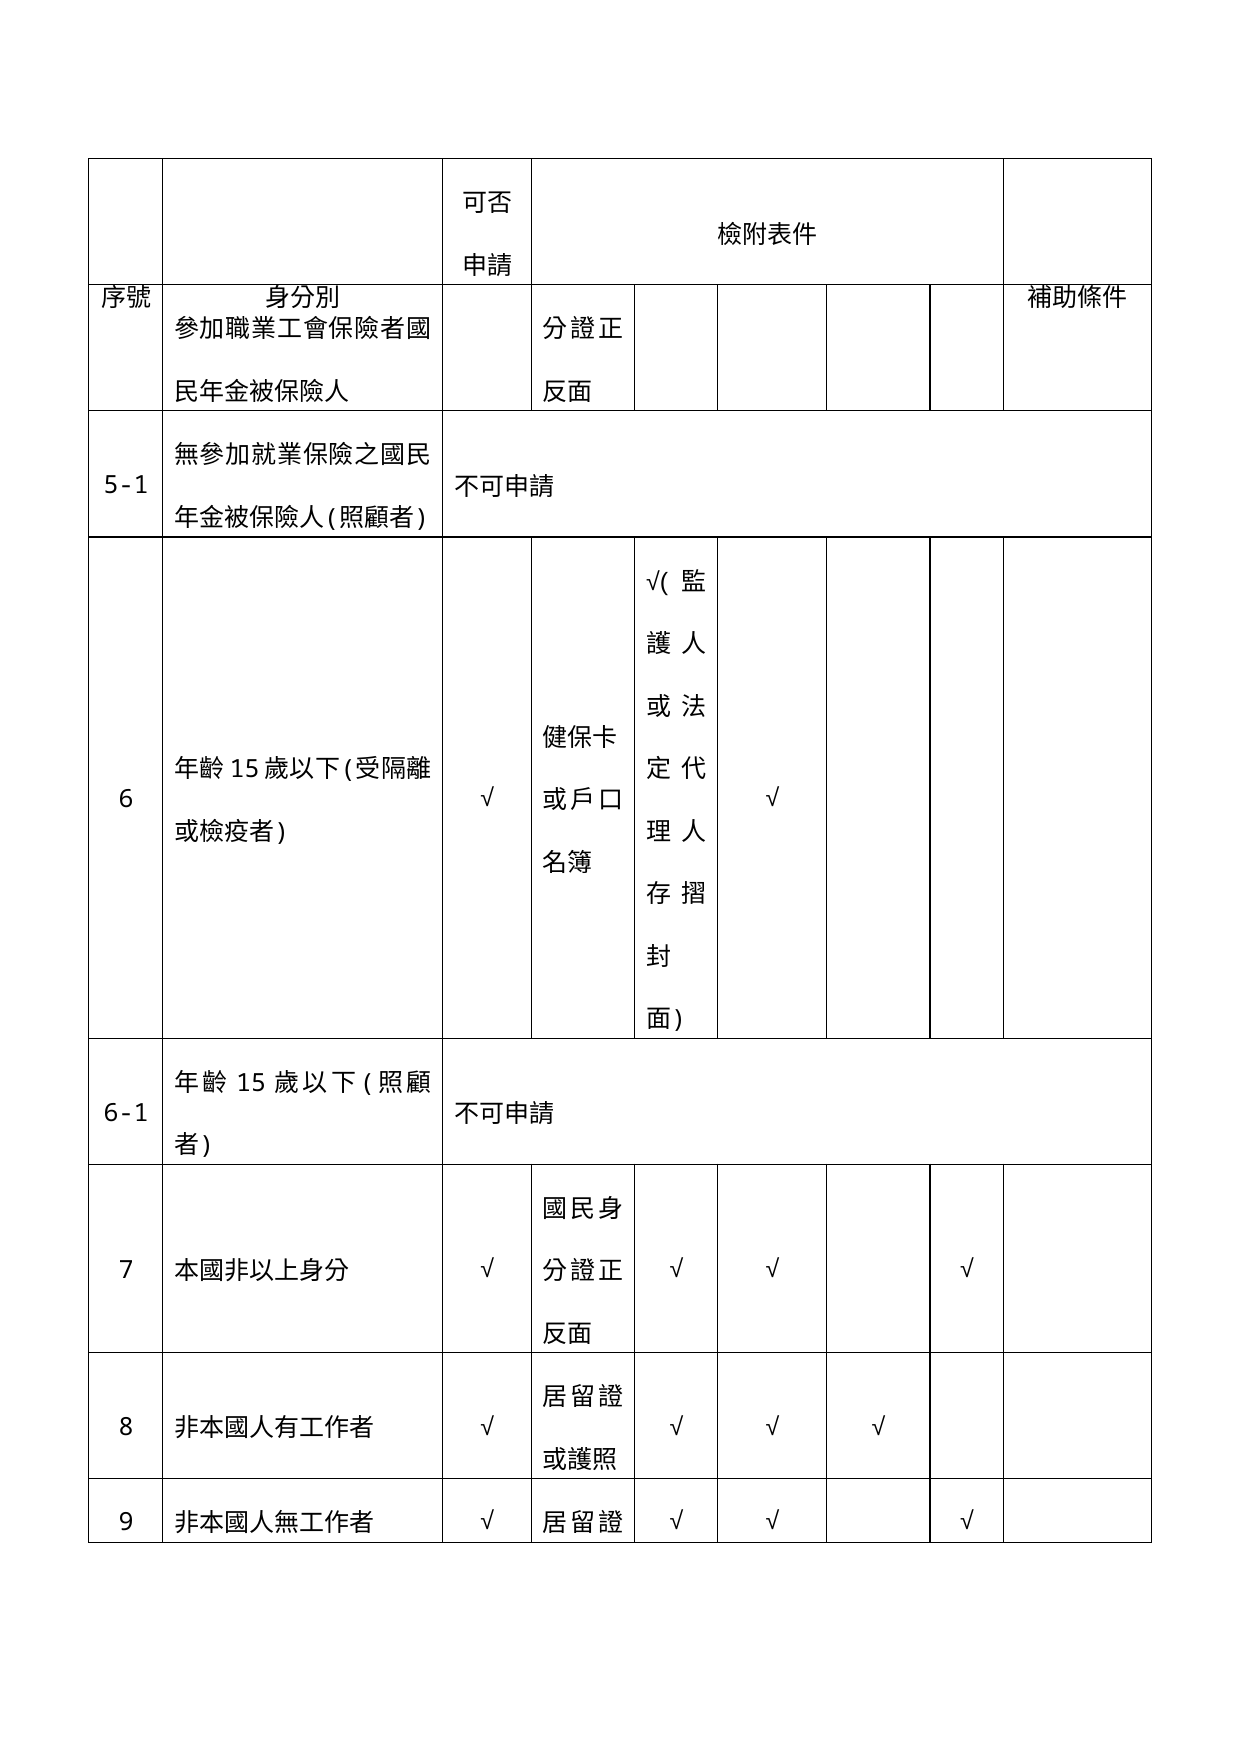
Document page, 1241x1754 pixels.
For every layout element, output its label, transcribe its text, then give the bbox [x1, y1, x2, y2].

table_cell 分證正反面 [532, 285, 634, 410]
table_cell 5 [89, 285, 162, 410]
table_cell [827, 1479, 929, 1542]
table_cell [931, 1353, 1003, 1478]
table_cell √ [931, 1165, 1003, 1352]
table_cell [827, 285, 929, 410]
table_cell [1004, 1165, 1151, 1352]
table_cell 居留證或護照 [532, 1353, 634, 1478]
table_cell 不可申請 [443, 1039, 1151, 1163]
table_cell 非本國人無工作者 [163, 1479, 442, 1542]
table_cell √ [443, 1165, 531, 1352]
table_cell √ [827, 1353, 929, 1478]
table_cell √ [635, 1353, 717, 1478]
table_cell 非本國人有工作者 [163, 1353, 442, 1478]
table_cell √ [931, 1479, 1003, 1542]
table_cell 年齡15歲以下(受隔離或檢疫者) [163, 538, 442, 1037]
table_cell √ [443, 538, 531, 1037]
table_cell 本國非以上身分 [163, 1165, 442, 1352]
table_cell [635, 285, 717, 410]
table_cell 居留證 [532, 1479, 634, 1542]
table_cell [1004, 1479, 1151, 1542]
table_header [163, 159, 442, 284]
table_cell √ [635, 1165, 717, 1352]
table_cell [931, 285, 1003, 410]
table_cell [718, 285, 826, 410]
table_cell 不可申請 [443, 411, 1151, 536]
table_cell [827, 1165, 929, 1352]
table_cell 7 [89, 1165, 162, 1352]
table_cell [1004, 538, 1151, 1037]
table_cell 6-1 [89, 1039, 162, 1163]
table_cell 無參加就業保險之國民年金被保險人(照顧者) [163, 411, 442, 536]
table_cell 6 [89, 538, 162, 1037]
table_cell √ [718, 1353, 826, 1478]
table_header 可否申請 [443, 159, 531, 284]
table_cell 9 [89, 1479, 162, 1542]
table_cell √(監護人或法定代理人存摺封面) [635, 538, 717, 1037]
table_cell [443, 285, 531, 410]
table_cell 無參加就業保險或自願參加職業工會保險者國民年金被保險人 [163, 285, 442, 410]
table_cell 國民身分證正反面 [532, 1165, 634, 1352]
table_cell √ [718, 1479, 826, 1542]
table_cell √ [443, 1479, 531, 1542]
table_header [1004, 159, 1151, 284]
table_cell [827, 538, 929, 1037]
table_cell √ [718, 538, 826, 1037]
table_header 檢附表件 [532, 159, 1003, 284]
table_cell 5-1 [89, 411, 162, 536]
table_cell 8 [89, 1353, 162, 1478]
table_cell [1004, 1353, 1151, 1478]
table_cell 年齡15歲以下(照顧者) [163, 1039, 442, 1163]
table_cell √ [443, 1353, 531, 1478]
table_cell √ [718, 1165, 826, 1352]
table_cell [931, 538, 1003, 1037]
table_cell 健保卡 或戶口名簿 [532, 538, 634, 1037]
table_cell √ [635, 1479, 717, 1542]
table_cell [1004, 285, 1151, 410]
table_header [89, 159, 162, 284]
